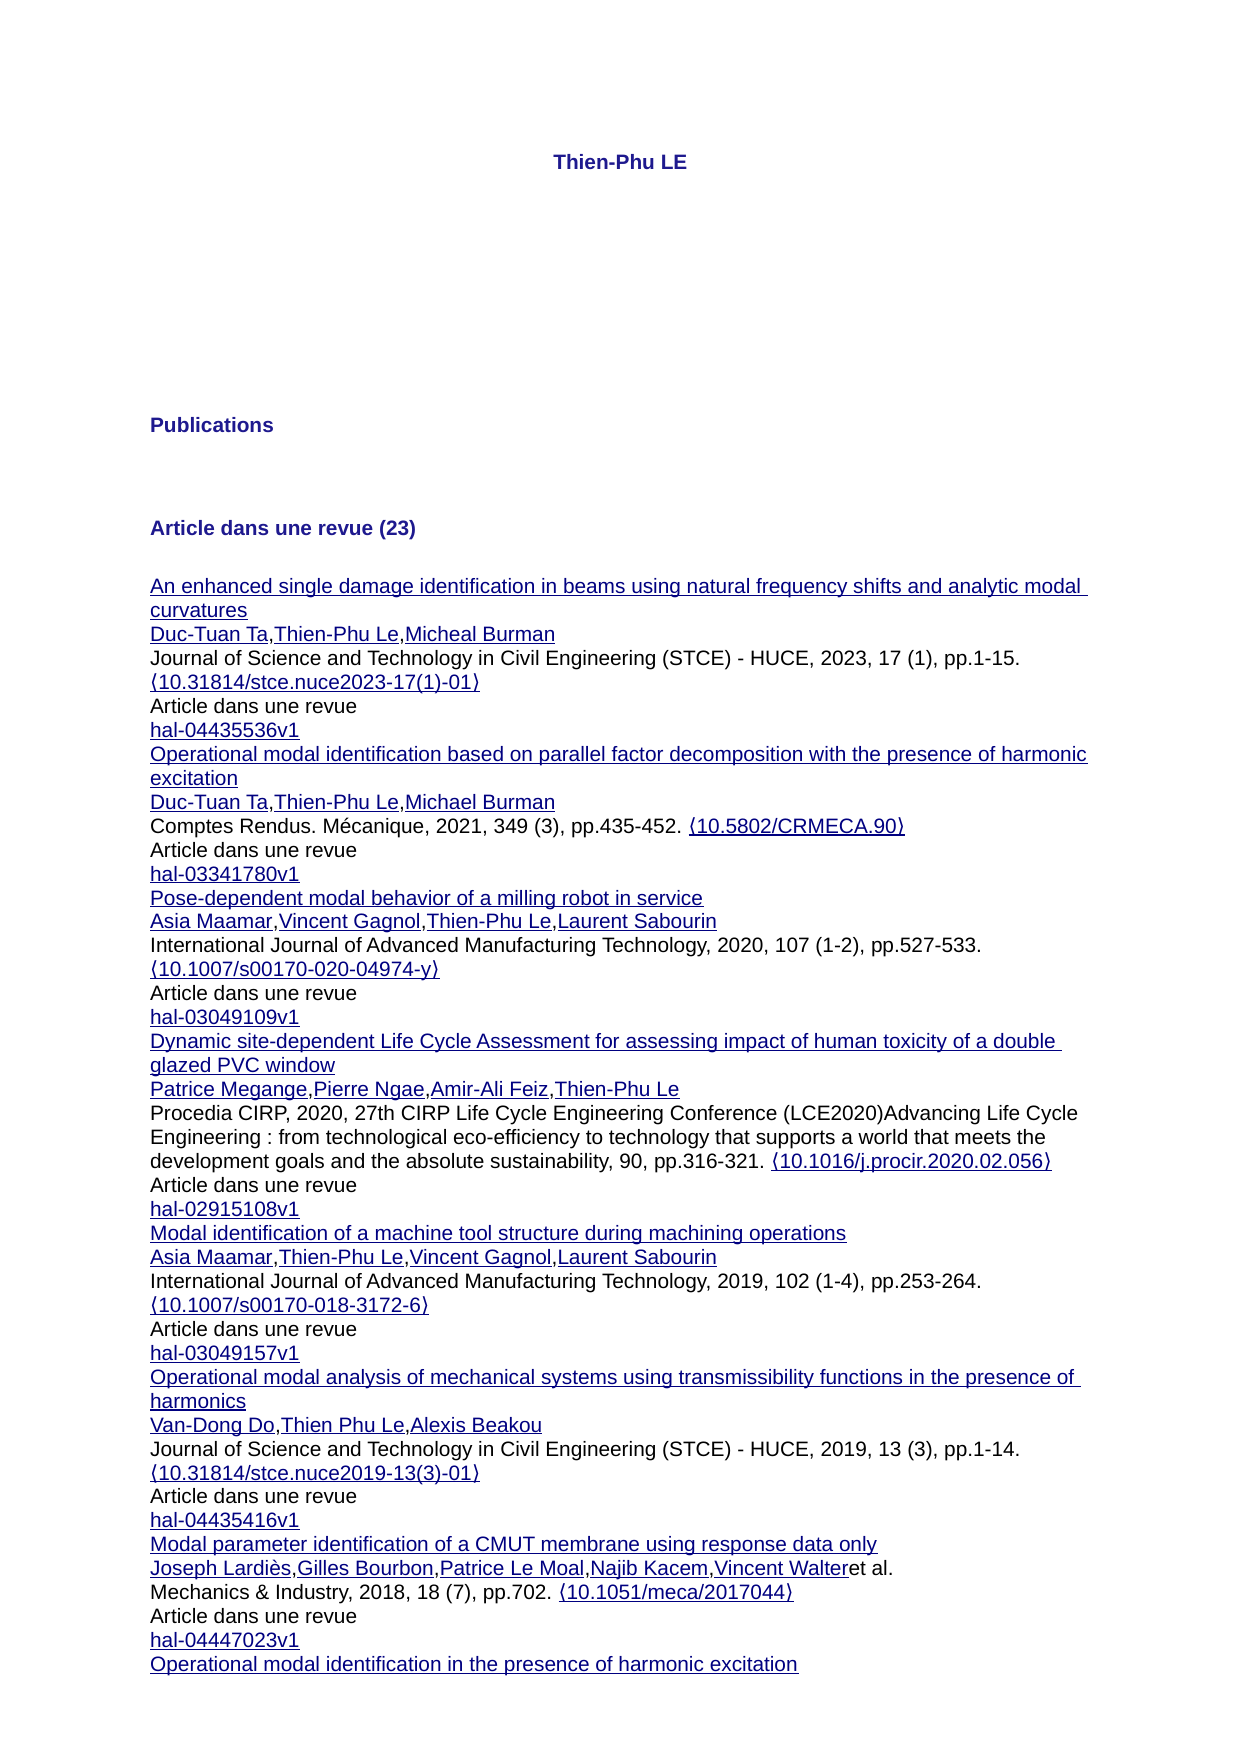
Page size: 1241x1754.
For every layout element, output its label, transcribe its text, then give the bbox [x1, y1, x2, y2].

table_header An enhanced single damage identification in beams using natural frequency shifts and analytic modal curvatures Duc-Tuan Ta,Thien-Phu Le,Micheal Burman Journal of Science and Technology in Civil Engineering (STCE) - HUCE, 2023, 17 (1), pp.1-15. ⟨10.31814/stce.nuce2023-17(1)-01⟩ Article dans une revue hal-04435536v1 [150, 574, 1090, 742]
table_cell Modal identification of a machine tool structure during machining operations Asia Maamar,Thien-Phu Le,Vincent Gagnol,Laurent Sabourin International Journal of Advanced Manufacturing Technology, 2019, 102 (1-4), pp.253-264. ⟨10.1007/s00170-018-3172-6⟩ Article dans une revue hal-03049157v1 [150, 1221, 1090, 1364]
table_cell Operational modal identification in the presence of harmonic excitation [150, 1652, 1090, 1676]
table_cell Pose-dependent modal behavior of a milling robot in service Asia Maamar,Vincent Gagnol,Thien-Phu Le,Laurent Sabourin International Journal of Advanced Manufacturing Technology, 2020, 107 (1-2), pp.527-533. ⟨10.1007/s00170-020-04974-y⟩ Article dans une revue hal-03049109v1 [150, 885, 1090, 1029]
table_cell Modal parameter identification of a CMUT membrane using response data only Joseph Lardiès,Gilles Bourbon,Patrice Le Moal,Najib Kacem,Vincent Walteret al. Mechanics & Industry, 2018, 18 (7), pp.702. ⟨10.1051/meca/2017044⟩ Article dans une revue hal-04447023v1 [150, 1532, 1090, 1652]
subtitle Article dans une revue (23) [150, 516, 1090, 539]
subtitle Thien-Phu LE [150, 150, 1090, 174]
table_cell Operational modal identification based on parallel factor decomposition with the presence of harmonic excitation Duc-Tuan Ta,Thien-Phu Le,Michael Burman Comptes Rendus. Mécanique, 2021, 349 (3), pp.435-452. ⟨10.5802/CRMECA.90⟩ Article dans une revue hal-03341780v1 [150, 742, 1090, 885]
table_cell Operational modal analysis of mechanical systems using transmissibility functions in the presence of harmonics Van-Dong Do,Thien Phu Le,Alexis Beakou Journal of Science and Technology in Civil Engineering (STCE) - HUCE, 2019, 13 (3), pp.1-14. ⟨10.31814/stce.nuce2019-13(3)-01⟩ Article dans une revue hal-04435416v1 [150, 1365, 1090, 1532]
table_cell Dynamic site-dependent Life Cycle Assessment for assessing impact of human toxicity of a double glazed PVC window Patrice Megange,Pierre Ngae,Amir-Ali Feiz,Thien-Phu Le Procedia CIRP, 2020, 27th CIRP Life Cycle Engineering Conference (LCE2020)Advancing Life Cycle Engineering : from technological eco-efficiency to technology that supports a world that meets the development goals and the absolute sustainability, 90, pp.316-321. ⟨10.1016/j.procir.2020.02.056⟩ Article dans une revue hal-02915108v1 [150, 1029, 1090, 1221]
subtitle Publications [150, 412, 1090, 436]
